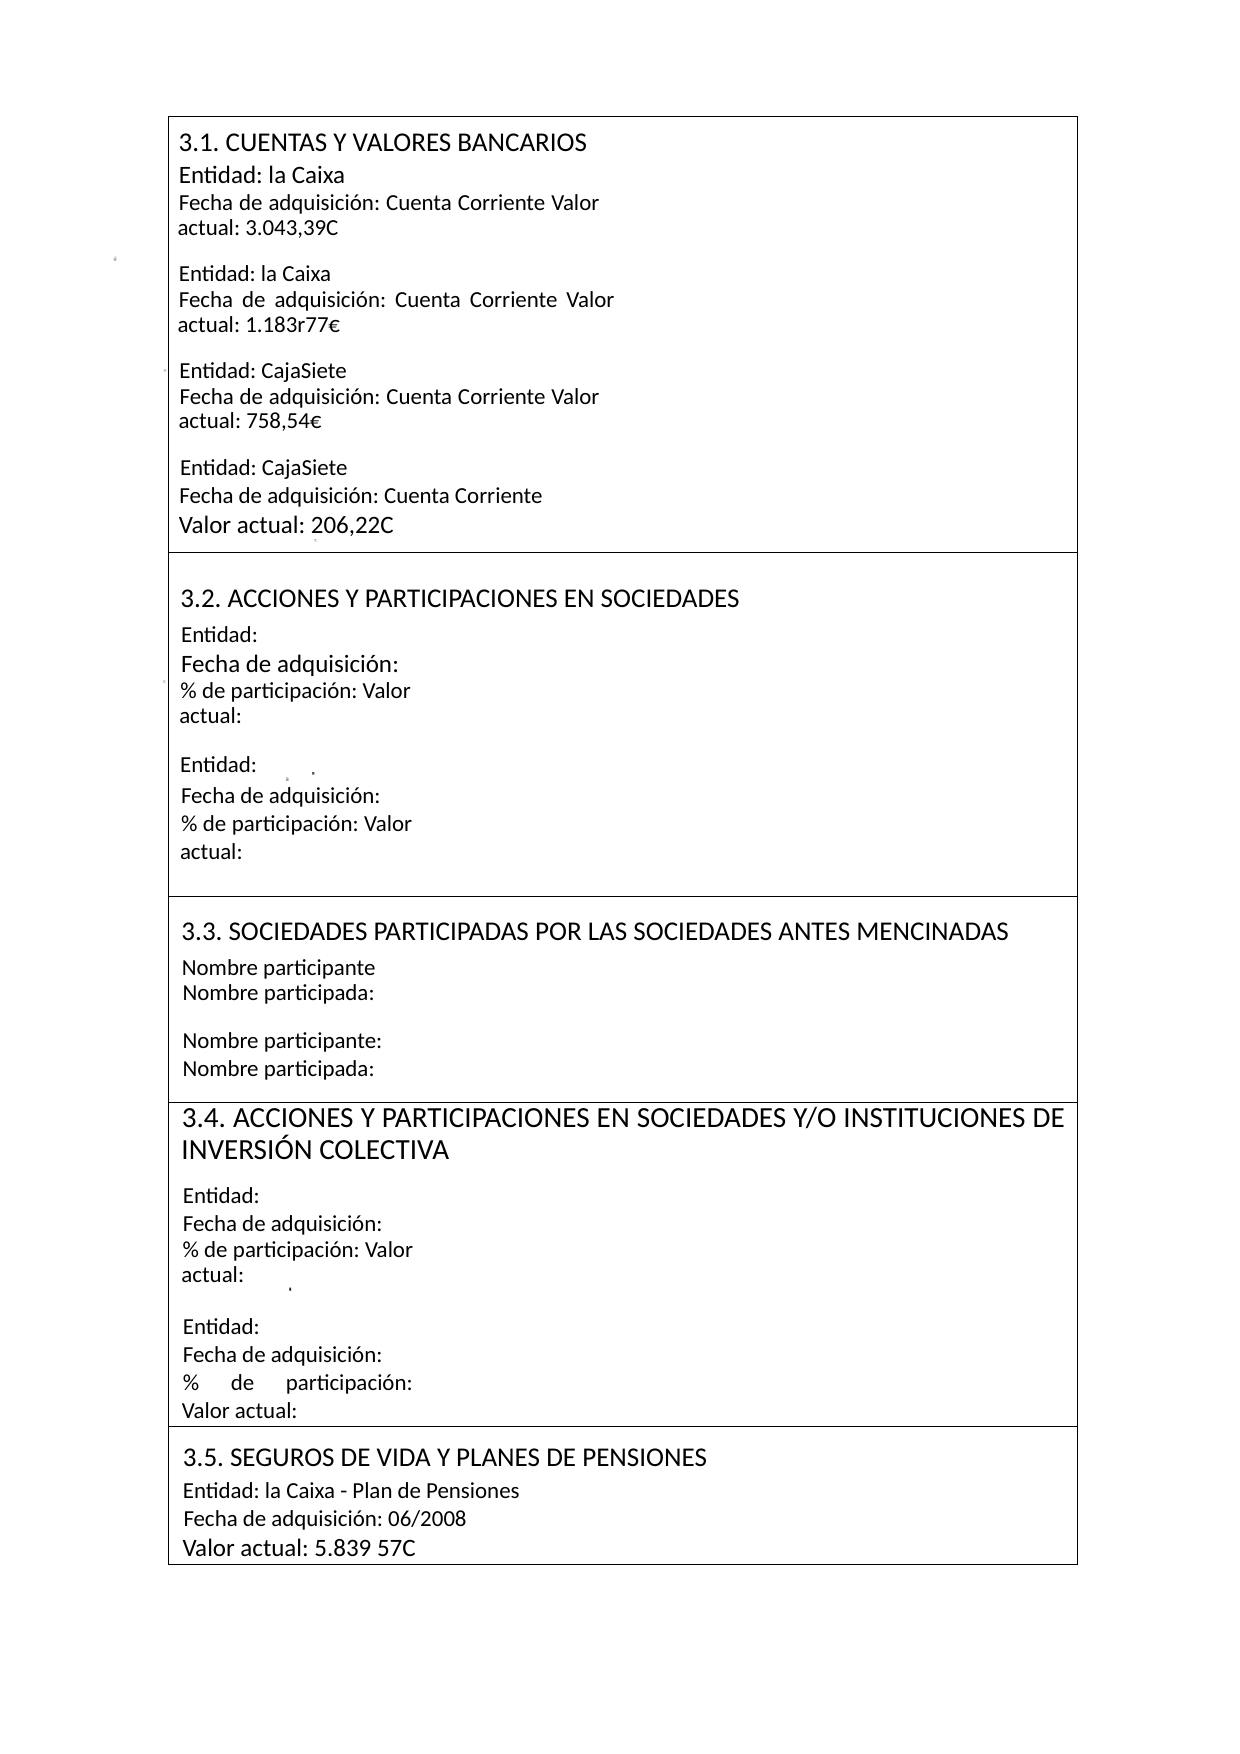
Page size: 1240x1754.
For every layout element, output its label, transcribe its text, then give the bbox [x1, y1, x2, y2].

table_cell 3.5. SEGUROS DE VIDA Y PLANES DE PENSIONES Entidad: la Caixa - Plan de Pensiones Fecha de adquisición: 06/2008 Valor actual: 5.839 57C [169, 1427, 1077, 1564]
table_cell 3.2. ACCIONES Y PARTICIPACIONES EN SOCIEDADES Entidad: Fecha de adquisición: % de participación: Valor actual: Entidad: Fecha de adquisición: % de participación: Valor actual: [169, 553, 1077, 896]
table_header 3.1. CUENTAS Y VALORES BANCARIOS Entidad: la Caixa Fecha de adquisición: Cuenta Corriente Valor actual: 3.043,39C Entidad: la Caixa Fecha de adquisición: Cuenta Corriente Valor actual: 1.183r77€ Entidad: CajaSiete Fecha de adquisición: Cuenta Corriente Valor actual: 758,54€ Entidad: CajaSiete Fecha de adquisición: Cuenta Corriente Valor actual: 206,22C [169, 117, 1077, 552]
table_cell 3.4. ACCIONES Y PARTICIPACIONES EN SOCIEDADES Y/O INSTITUCIONES DE INVERSIÓN COLECTIVA Entidad: Fecha de adquisición: % de participación: Valor actual: Entidad: Fecha de adquisición: % de participación: Valor actual: [169, 1103, 1077, 1426]
table_cell 3.3. SOCIEDADES PARTICIPADAS POR LAS SOCIEDADES ANTES MENCINADAS Nombre participante Nombre participada: Nombre participante: Nombre participada: [169, 897, 1077, 1102]
